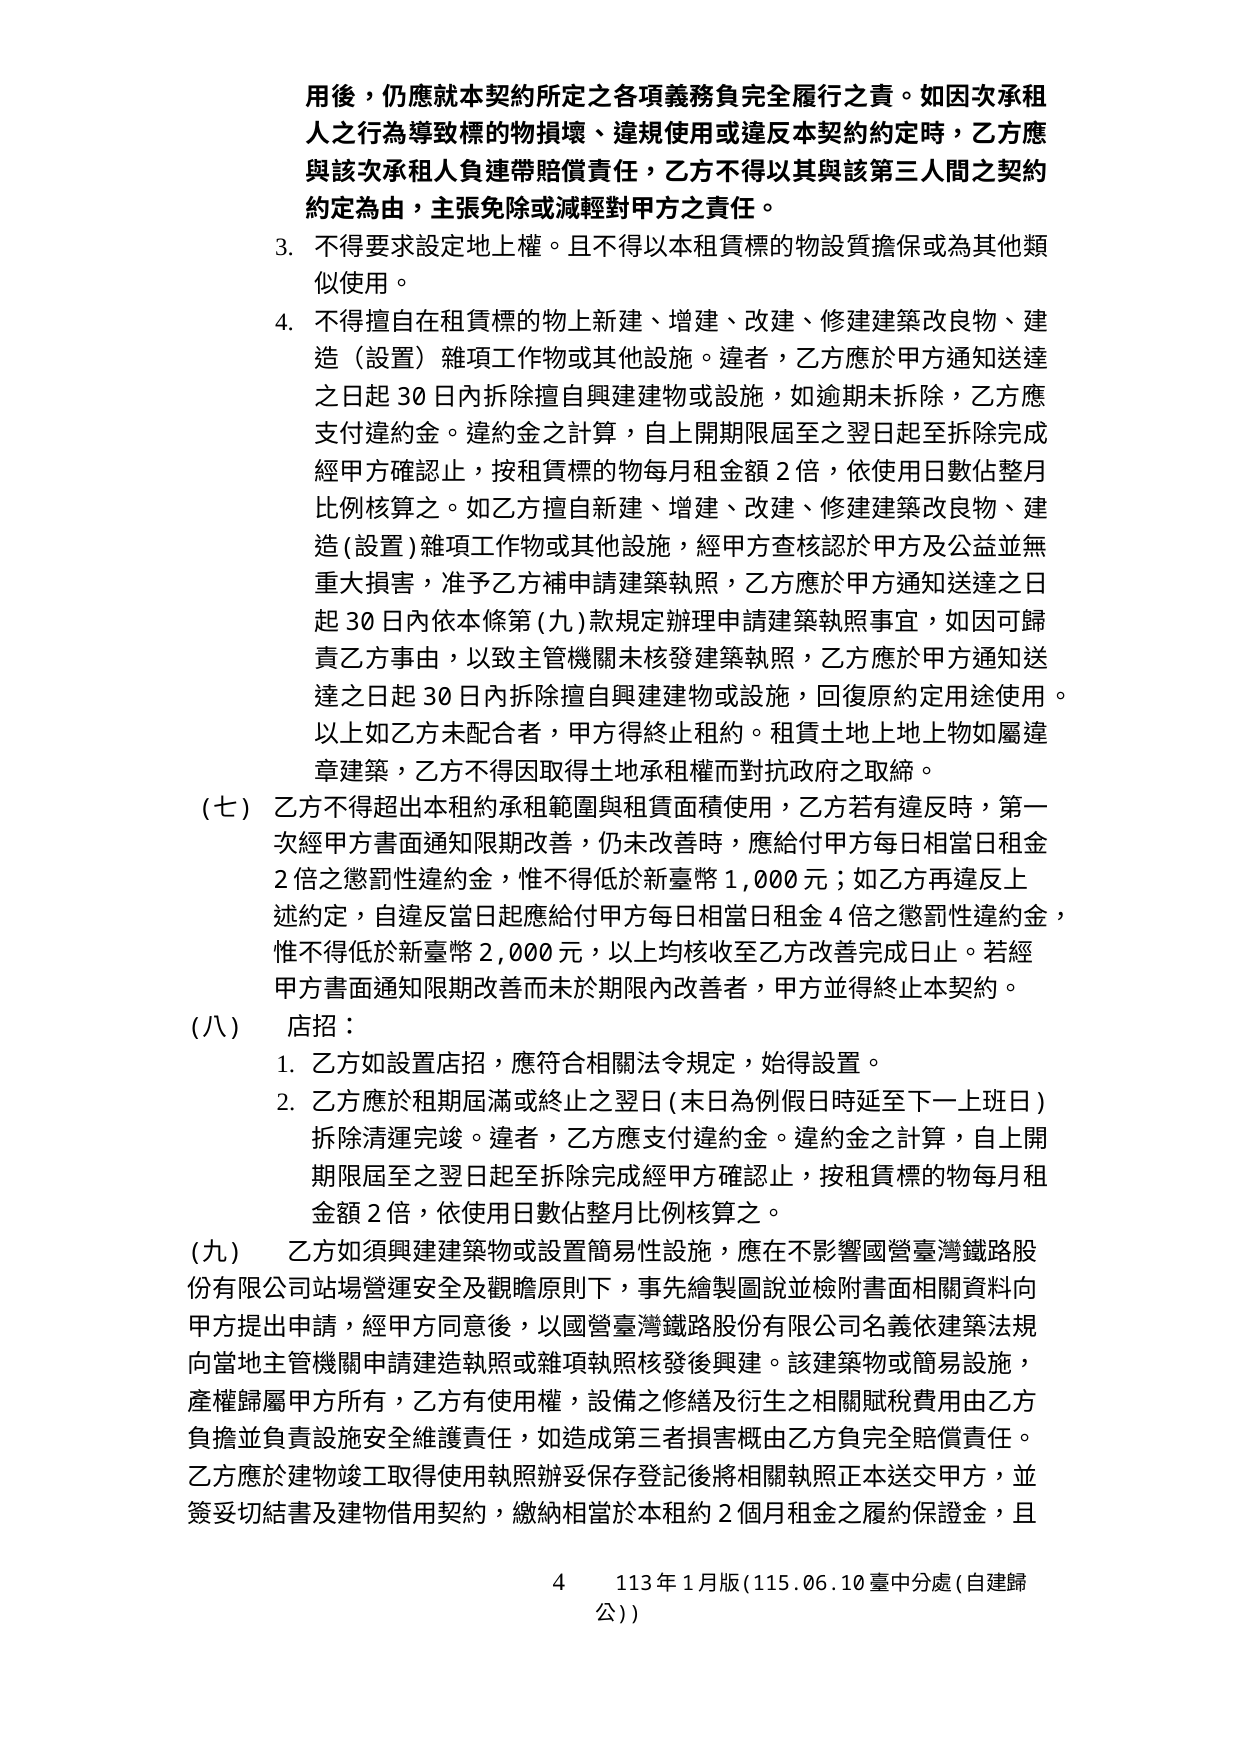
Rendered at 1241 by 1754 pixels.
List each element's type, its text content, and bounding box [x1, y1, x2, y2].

list 不得擅自在租賃標的物上新建、增建、改建、修建建築改良物、建造（設置）雜項工作物或其他設施。違者，乙方應於甲方通知送達之日起30日內拆除擅自興建建物或設施，如逾期未拆除，乙方應支付違約金。違約金之計算，自上開期限屆至之翌日起至拆除完成經甲方確認止，按租賃標的物每月租金額2倍，依使用日數佔整月比例核算之。如乙方擅自新建、增建、改建、修建建築改良物、建造(設置)雜項工作物或其他設施，經甲方查核認於甲方及公益並無重大損害，准予乙方補申請建築執照，乙方應於甲方通知送達之日起30日內依本條第(九)款規定辦理申請建築執照事宜，如因可歸責乙方事由，以致主管機關未核發建築執照，乙方應於甲方通知送達之日起30日內拆除擅自興建建物或設施，回復原約定用途使用。以上如乙方未配合者，甲方得終止租約。租賃土地上地上物如屬違章建築，乙方不得因取得土地承租權而對抗政府之取締。 [275, 300, 1048, 787]
list 乙方不得超出本租約承租範圍與租賃面積使用，乙方若有違反時，第一次經甲方書面通知限期改善，仍未改善時，應給付甲方每日相當日租金2倍之懲罰性違約金，惟不得低於新臺幣1,000元；如乙方再違反上述約定，自違反當日起應給付甲方每日相當日租金4倍之懲罰性違約金，惟不得低於新臺幣2,000元，以上均核收至乙方改善完成日止。若經甲方書面通知限期改善而未於期限內改善者，甲方並得終止本契約。 [198, 787, 1048, 1005]
list 店招： [187, 1005, 1043, 1042]
list 不得要求設定地上權。且不得以本租賃標的物設質擔保或為其他類似使用。 [275, 225, 1048, 300]
list 乙方應於租期屆滿或終止之翌日(末日為例假日時延至下一上班日)拆除清運完竣。違者，乙方應支付違約金。違約金之計算，自上開期限屆至之翌日起至拆除完成經甲方確認止，按租賃標的物每月租金額2倍，依使用日數佔整月比例核算之。 [276, 1080, 1048, 1230]
list 乙方如設置店招，應符合相關法令規定，始得設置。 [276, 1042, 1048, 1080]
list 乙方如須興建建築物或設置簡易性設施，應在不影響國營臺灣鐵路股份有限公司站場營運安全及觀瞻原則下，事先繪製圖說並檢附書面相關資料向甲方提出申請，經甲方同意後，以國營臺灣鐵路股份有限公司名義依建築法規向當地主管機關申請建造執照或雜項執照核發後興建。該建築物或簡易設施，產權歸屬甲方所有，乙方有使用權，設備之修繕及衍生之相關賦稅費用由乙方負擔並負責設施安全維護責任，如造成第三者損害概由乙方負完全賠償責任。乙方應於建物竣工取得使用執照辦妥保存登記後將相關執照正本送交甲方，並簽妥切結書及建物借用契約，繳納相當於本租約2個月租金之履約保證金，且 [187, 1230, 1043, 1530]
list 用後，仍應就本契約所定之各項義務負完全履行之責。如因次承租人之行為導致標的物損壞、違規使用或違反本契約約定時，乙方應與該次承租人負連帶賠償責任，乙方不得以其與該第三人間之契約約定為由，主張免除或減輕對甲方之責任。 [275, 75, 1048, 225]
